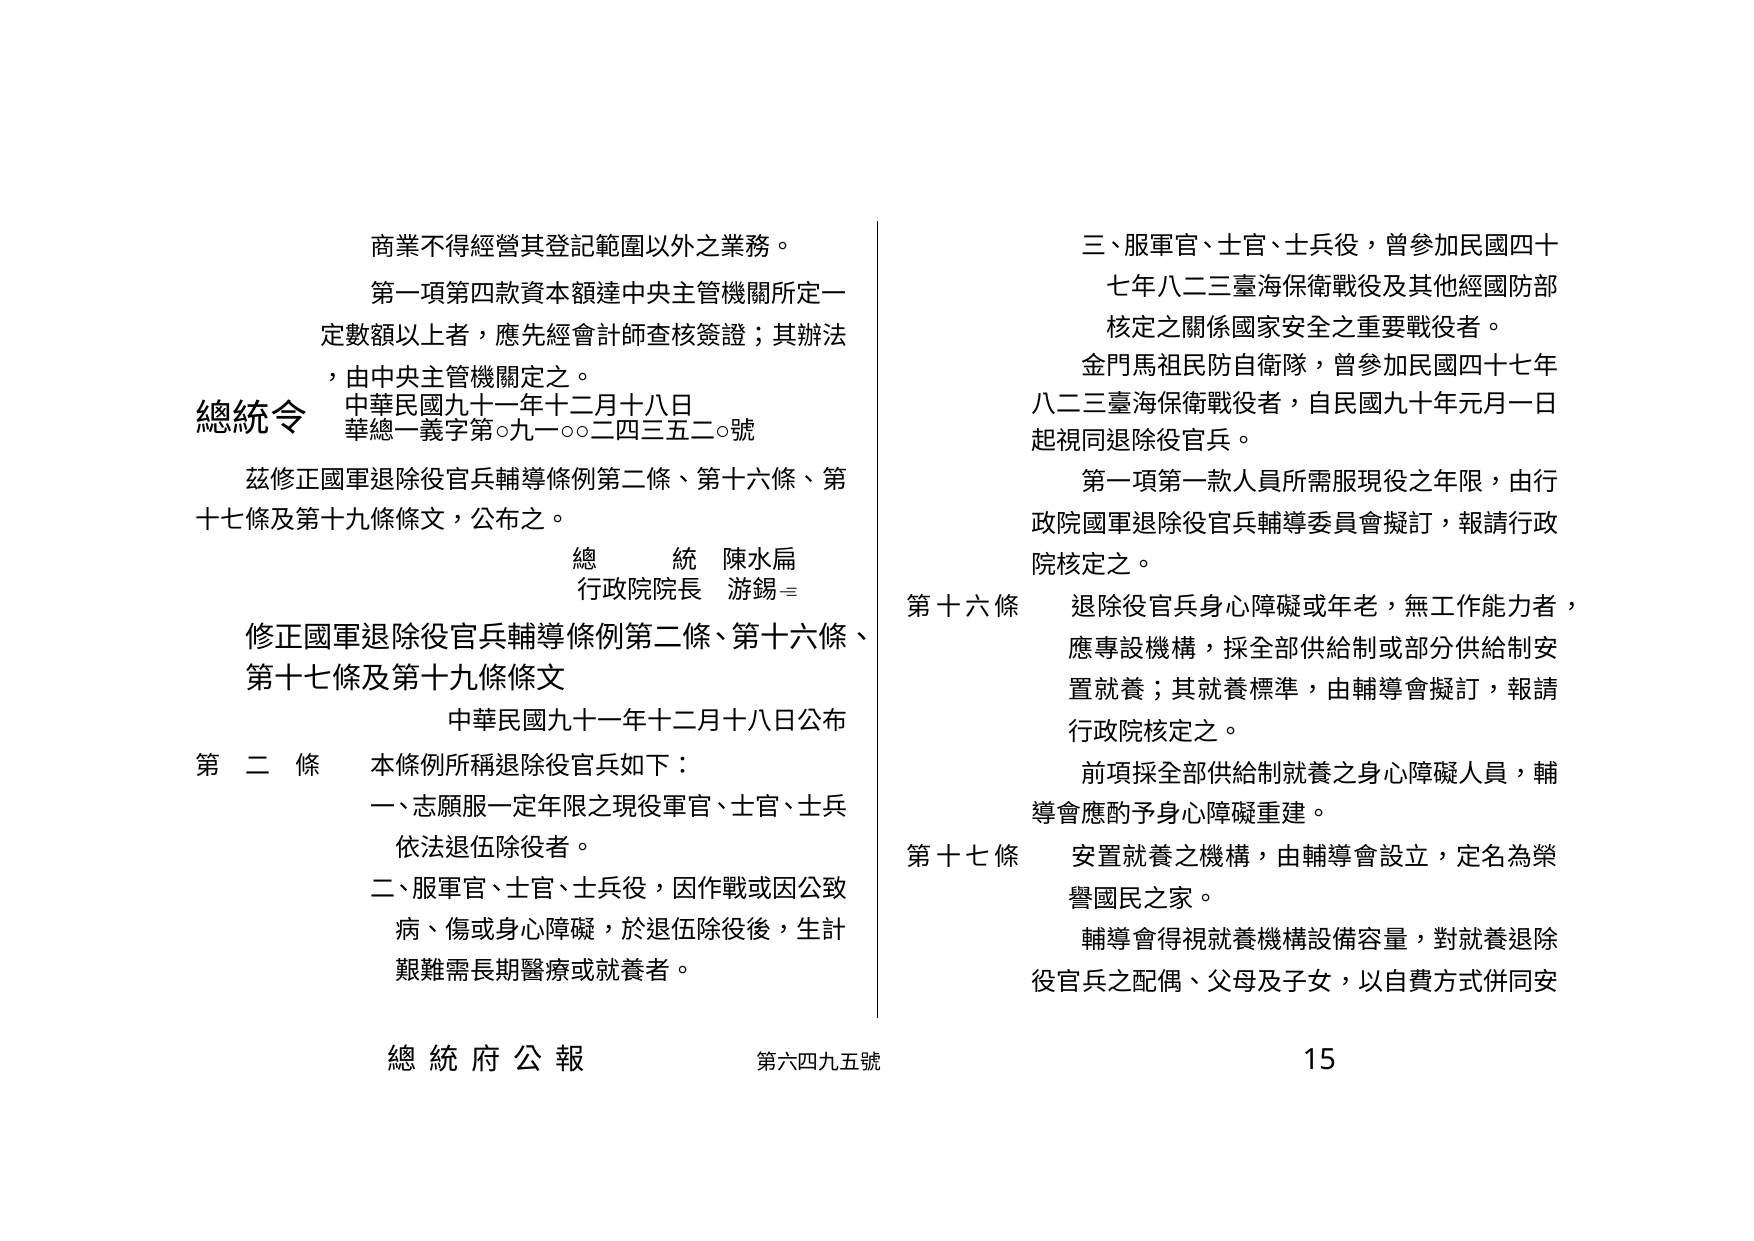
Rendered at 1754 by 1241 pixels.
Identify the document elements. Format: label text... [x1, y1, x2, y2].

text 一、志願服一定年限之現役軍官、士官、士兵，依法退伍除役者。 [370, 783, 847, 865]
text 第一項第四款資本額達中央主管機關所定一定數額以上者，應先經會計師查核簽證；其辦法，由中央主管機關定之。 [320, 269, 847, 394]
text 行政院院長 游錫 [195, 579, 797, 604]
text 第十七條 安置就養之機構，由輔導會設立，定名為榮譽國民之家。 [907, 832, 1559, 916]
text 第十六條 退除役官兵身心障礙或年老，無工作能力者，應專設機構，採全部供給制或部分供給制安置就養；其就養標準，由輔導會擬訂，報請行政院核定之。 [907, 582, 1559, 749]
text 三、服軍官、士官、士兵役，曾參加民國四十七年八二三臺海保衛戰役及其他經國防部核定之關係國家安全之重要戰役者。 [1082, 222, 1559, 345]
text 二、服軍官、士官、士兵役，因作戰或因公致病、傷或身心障礙，於退伍除役後，生計艱難需長期醫療或就養者。 [370, 865, 847, 988]
text 中華民國九十一年十二月十八日公布 [195, 699, 847, 737]
text 茲修正國軍退除役官兵輔導條例第二條、第十六條、第十七條及第十九條條文，公布之。 [195, 457, 847, 536]
text 總 統 陳水扁 [195, 549, 797, 574]
table_header 中華民國九十一年十二月十八日 華總一義字第○九一○○二四三五二○號 [342, 395, 852, 457]
text 金門馬祖民防自衛隊，曾參加民國四十七年八二三臺海保衛戰役者，自民國九十年元月一日起視同退除役官兵。 [1032, 345, 1559, 457]
text 修正國軍退除役官兵輔導條例第二條、第十六條、第十七條及第十九條條文 [245, 614, 847, 697]
text 輔導會得視就養機構設備容量，對就養退除役官兵之配偶、父母及子女，以自費方式併同安置；其條件，由輔導會擬訂，報請行政院核定之。 [1032, 916, 1559, 999]
text 商業不得經營其登記範圍以外之業務。 [320, 222, 847, 263]
text 第 二 條 本條例所稱退除役官兵如下： [195, 742, 847, 783]
table_header 總統令 [192, 395, 342, 457]
text 第一項第一款人員所需服現役之年限，由行政院國軍退除役官兵輔導委員會擬訂，報請行政院核定之。 [1032, 457, 1559, 582]
text 前項採全部供給制就養之身心障礙人員，輔導會應酌予身心障礙重建。 [1032, 749, 1559, 832]
